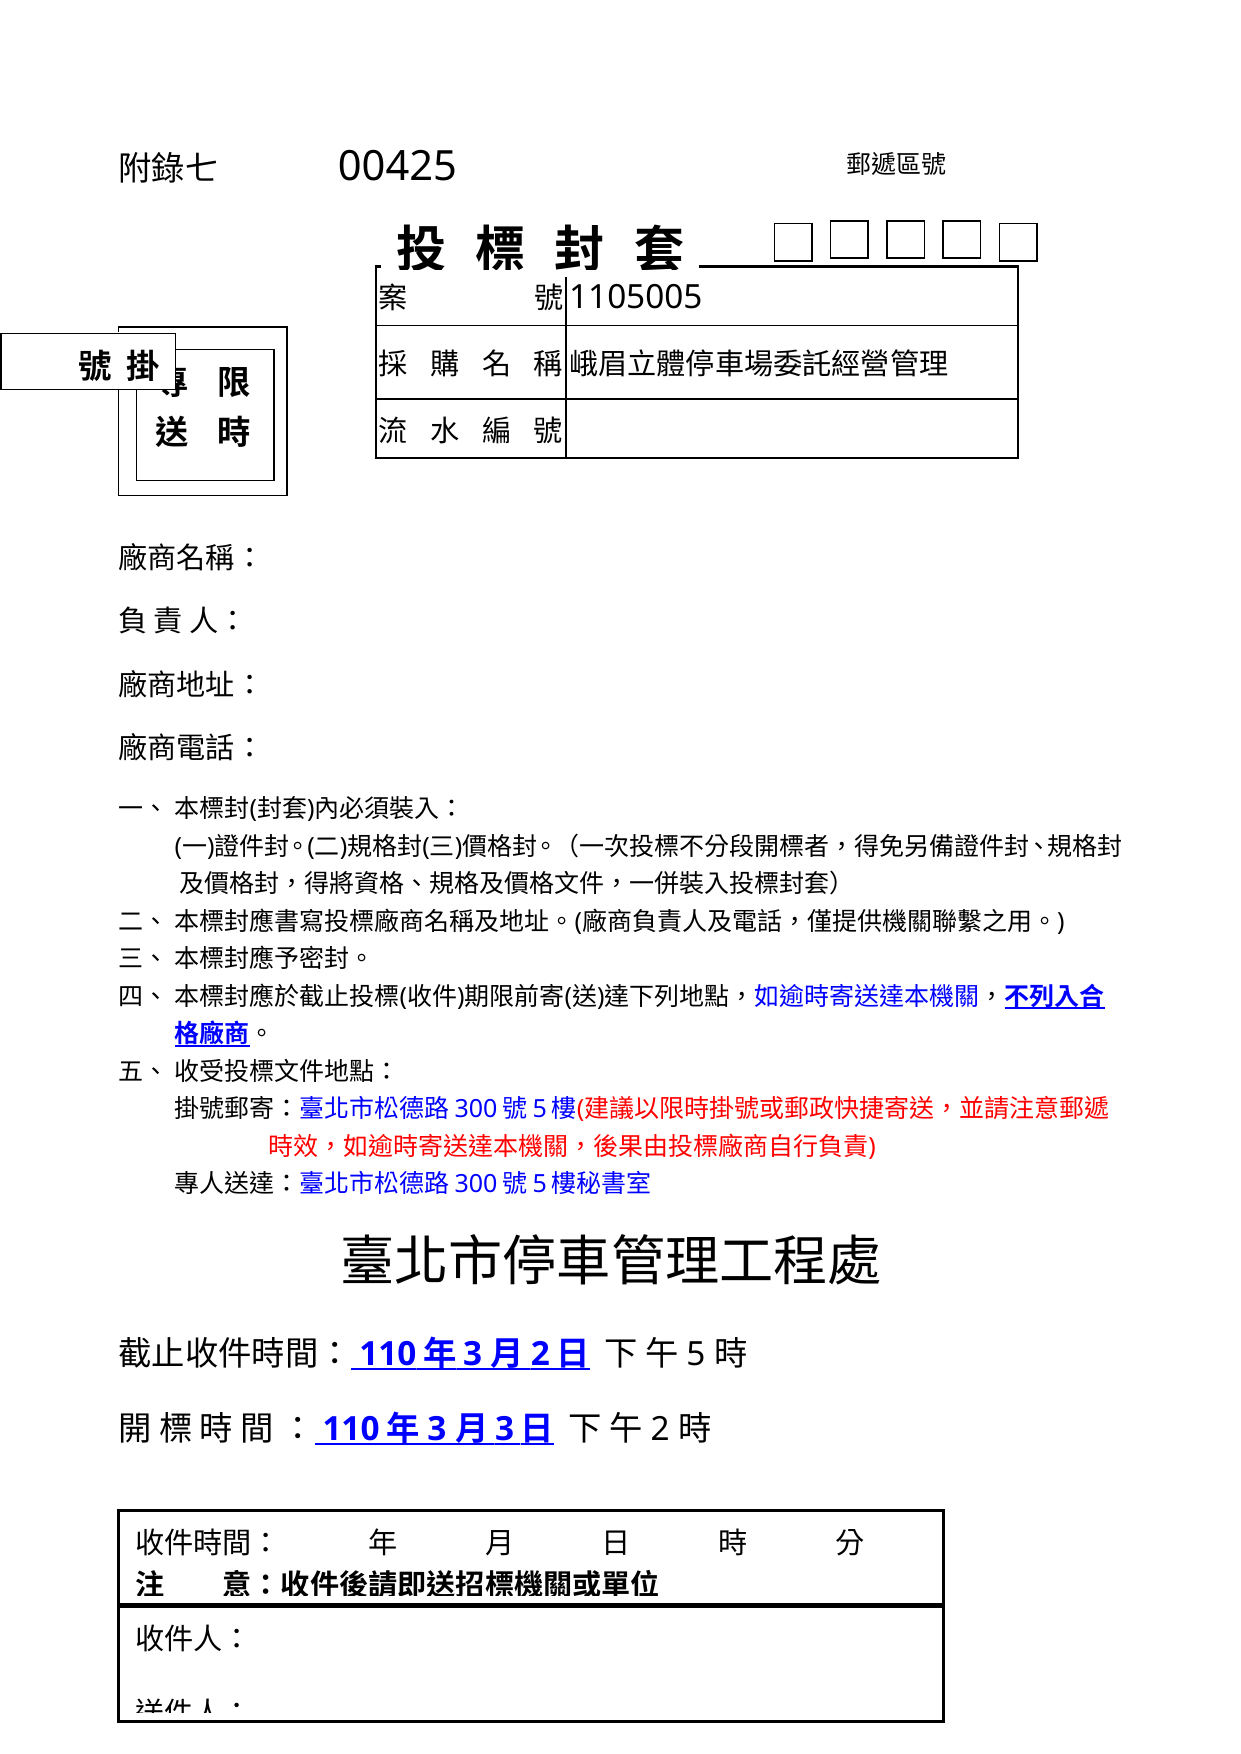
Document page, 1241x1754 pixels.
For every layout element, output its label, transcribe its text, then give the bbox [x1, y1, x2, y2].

text 限 時 [203, 365, 266, 465]
text 收件人： [135, 1615, 927, 1658]
list 本標封應於截止投標(收件)期限前寄(送)達下列地點，如逾時寄送達本機關，不列入合格廠商。 [118, 976, 1122, 1051]
text 臺北市停車管理工程處 [99, 1201, 1122, 1313]
text 附錄七 00425 [118, 127, 1122, 202]
text 收件時間： 年 月 日 時 分 [135, 1519, 927, 1562]
table_cell 流水編號 [377, 400, 565, 457]
text 負 責 人： [118, 598, 1122, 640]
text 廠商名稱： [1019, 352, 1122, 394]
table_header 案號 [377, 268, 565, 324]
text 截止收件時間： 110年3 月2日 下 午 5 時 [118, 1313, 1122, 1388]
list 本標封應予密封。 [118, 938, 1122, 976]
text 注 意：收件後請即送招標機關或單位 [135, 1562, 927, 1595]
text 掛號郵寄：臺北市松德路300號5樓(建議以限時掛號或郵政快捷寄送，並請注意郵遞時效，如逾時寄送達本機關，後果由投標廠商自行負責) [174, 1088, 1122, 1163]
text 號 [71, 349, 119, 374]
text 廠商名稱： [288, 352, 375, 394]
text 投標封套 [396, 209, 684, 269]
text 掛 [119, 349, 167, 374]
list 本標封應書寫投標廠商名稱及地址。(廠商負責人及電話，僅提供機關聯繫之用。) [118, 901, 1122, 938]
text 送件人： [135, 1690, 927, 1713]
text 專人送達：臺北市松德路300號5樓秘書室 [174, 1163, 1122, 1201]
text 開 標 時 間 ： 110年 3 月3日 下 午 2 時 [118, 1388, 1122, 1463]
text 專 送 [144, 365, 203, 465]
text 郵遞區號 [846, 153, 953, 178]
list 本標封(封套)內必須裝入： [118, 788, 1122, 826]
text [120, 1512, 942, 1603]
table_header 1105005 [567, 268, 1017, 324]
text 廠商地址： [118, 661, 1122, 703]
text 廠商名稱： [118, 534, 1122, 577]
list 收受投標文件地點： [118, 1051, 1122, 1088]
table_cell 採購名稱 [377, 326, 565, 398]
text 廠商電話： [118, 725, 1122, 767]
table_cell 峨眉立體停車場委託經營管理 [567, 326, 1017, 398]
table_cell [567, 400, 1017, 457]
text (一)證件封。(二)規格封(三)價格封。（一次投標不分段開標者，得免另備證件封、規格封及價格封，得將資格、規格及價格文件，一併裝入投標封套） [174, 826, 1122, 901]
